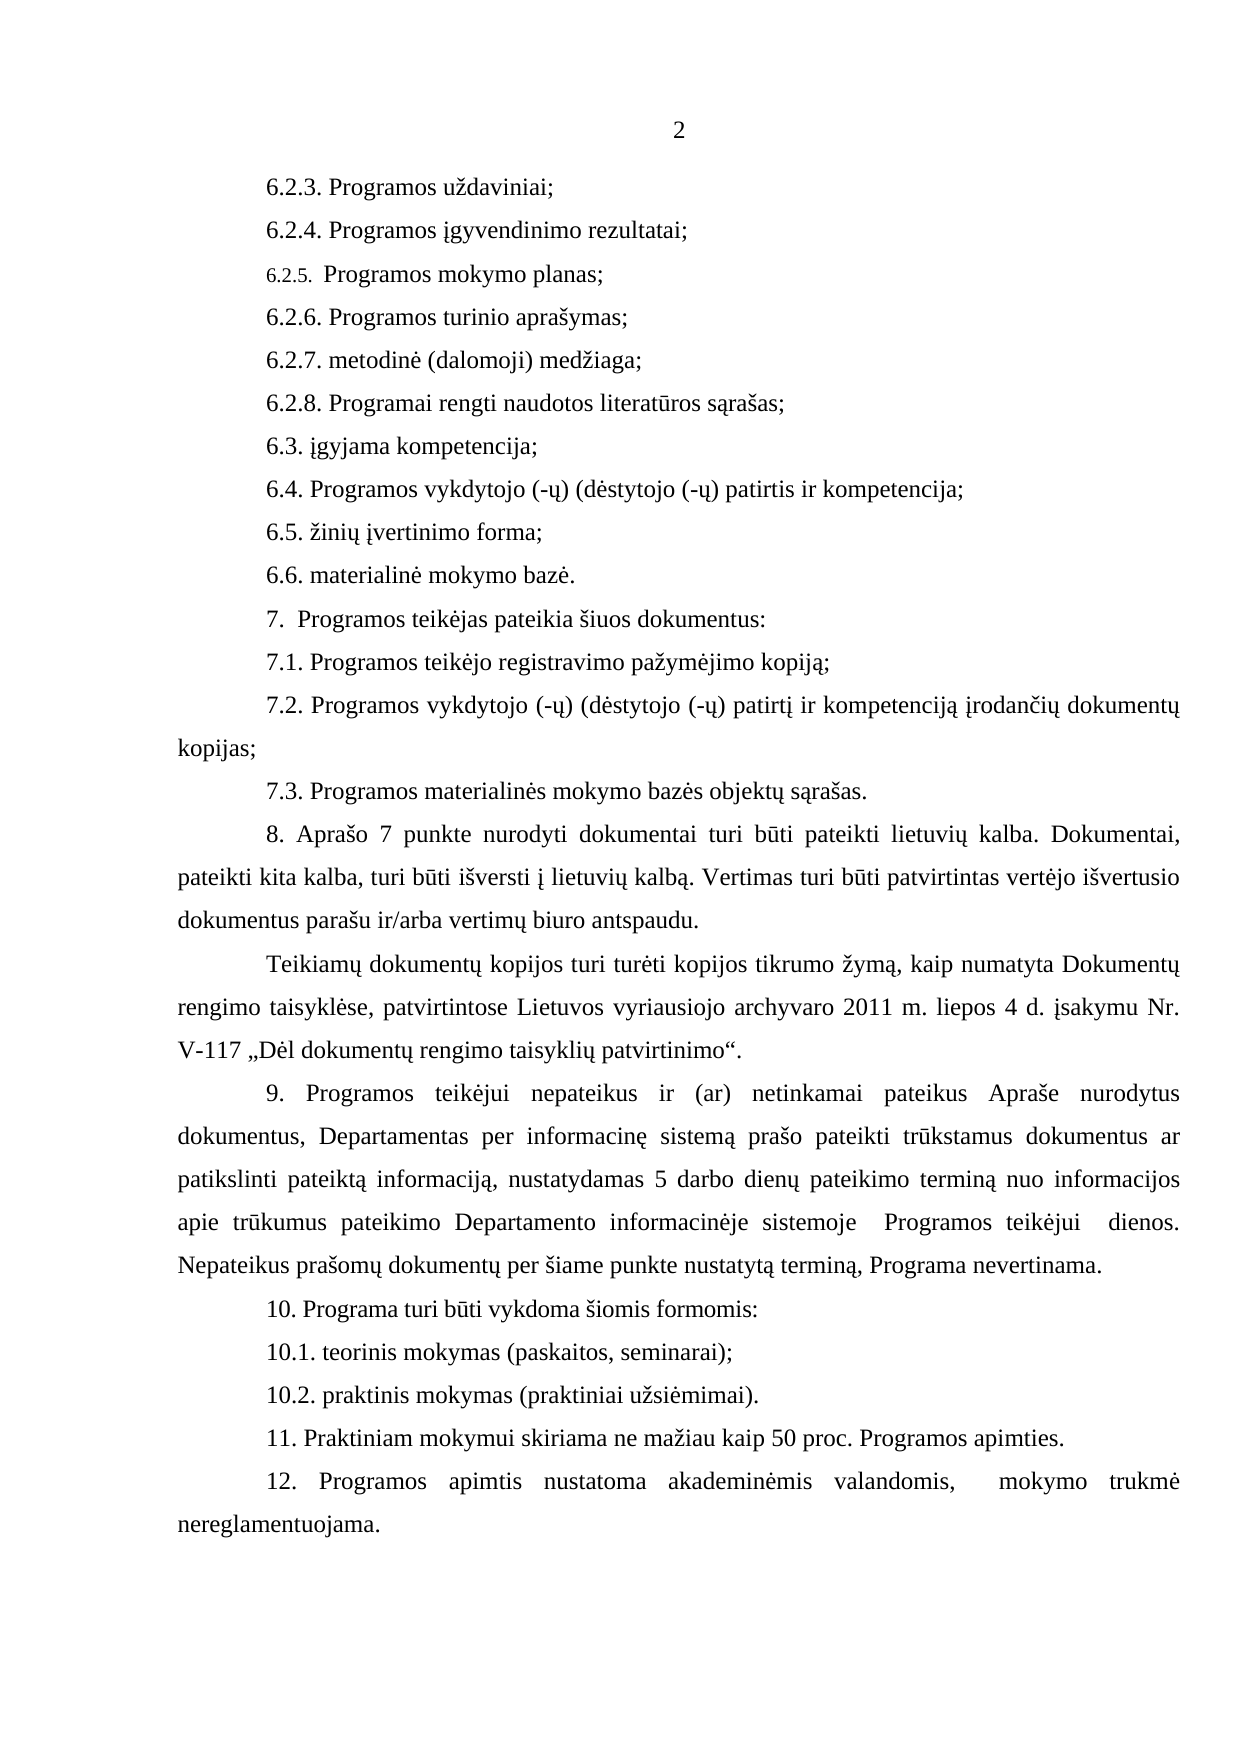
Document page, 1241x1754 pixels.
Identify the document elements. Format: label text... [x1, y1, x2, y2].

text 6.2.8. Programai rengti naudotos literatūros sąrašas; [177, 388, 1181, 417]
text 9. Programos teikėjui nepateikus ir (ar) netinkamai pateikus Apraše nurodytus dokumentus, Departamentas per informacinę sistemą prašo pateikti trūkstamus dokumentus ar patikslinti pateiktą informaciją, nustatydamas 5 darbo dienų pateikimo terminą nuo informacijos apie trūkumus pateikimo Departamento informacinėje sistemoje Programos teikėjui dienos. Nepateikus prašomų dokumentų per šiame punkte nustatytą terminą, Programa nevertinama. [177, 1078, 1181, 1279]
text 6.2.3. Programos uždaviniai; [177, 172, 1181, 201]
text 7.2. Programos vykdytojo (-ų) (dėstytojo (-ų) patirtį ir kompetenciją įrodančių dokumentų kopijas; [177, 690, 1181, 762]
text 6.2.6. Programos turinio aprašymas; [177, 302, 1181, 331]
text 6.2.5. Programos mokymo planas; [177, 259, 1181, 287]
text 6.4. Programos vykdytojo (-ų) (dėstytojo (-ų) patirtis ir kompetencija; [177, 474, 1181, 503]
text 6.5. žinių įvertinimo forma; [177, 517, 1181, 546]
text 7. Programos teikėjas pateikia šiuos dokumentus: [177, 604, 1181, 632]
text 7.3. Programos materialinės mokymo bazės objektų sąrašas. [177, 776, 1181, 805]
text 7.1. Programos teikėjo registravimo pažymėjimo kopiją; [177, 647, 1181, 676]
text 8. Aprašo 7 punkte nurodyti dokumentai turi būti pateikti lietuvių kalba. Dokumentai, pateikti kita kalba, turi būti išversti į lietuvių kalbą. Vertimas turi būti patvirtintas vertėjo išvertusio dokumentus parašu ir/arba vertimų biuro antspaudu. [177, 819, 1181, 934]
text 10.2. praktinis mokymas (praktiniai užsiėmimai). [177, 1380, 1181, 1409]
text 10. Programa turi būti vykdoma šiomis formomis: [177, 1294, 1181, 1322]
text 12. Programos apimtis nustatoma akademinėmis valandomis, mokymo trukmė nereglamentuojama. [177, 1466, 1181, 1538]
text 10.1. teorinis mokymas (paskaitos, seminarai); [177, 1337, 1181, 1366]
text Teikiamų dokumentų kopijos turi turėti kopijos tikrumo žymą, kaip numatyta Dokumentų rengimo taisyklėse, patvirtintose Lietuvos vyriausiojo archyvaro 2011 m. liepos 4 d. įsakymu Nr. V-117 „Dėl dokumentų rengimo taisyklių patvirtinimo“. [177, 949, 1181, 1064]
text 6.2.4. Programos įgyvendinimo rezultatai; [177, 216, 1181, 244]
text 6.3. įgyjama kompetencija; [177, 431, 1181, 460]
text 6.2.7. metodinė (dalomoji) medžiaga; [177, 345, 1181, 374]
text 6.6. materialinė mokymo bazė. [177, 561, 1181, 589]
text 11. Praktiniam mokymui skiriama ne mažiau kaip 50 proc. Programos apimties. [177, 1423, 1181, 1452]
